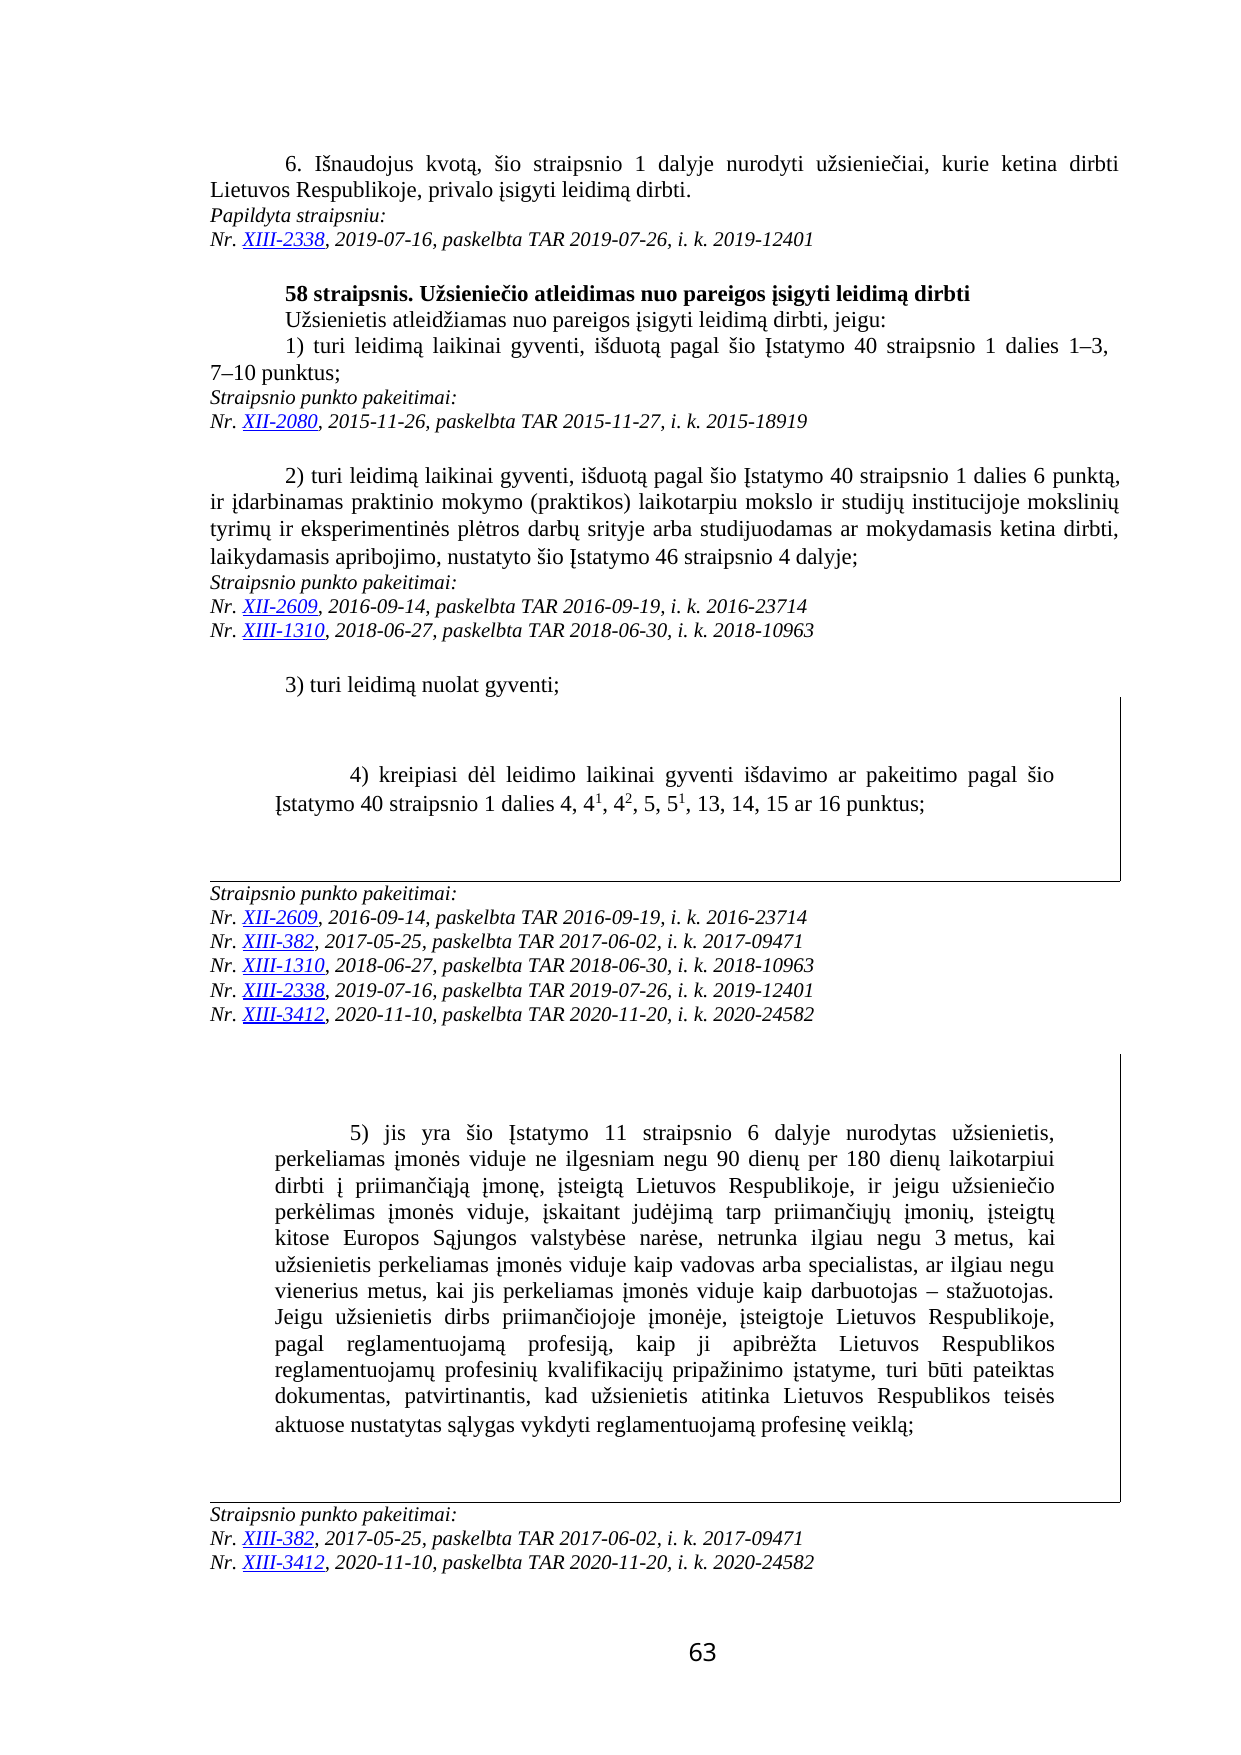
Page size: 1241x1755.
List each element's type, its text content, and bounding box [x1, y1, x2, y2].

text Nr. XII-2609, 2016-09-14, paskelbta TAR 2016-09-19, i. k. 2016-23714 [210, 594, 1120, 618]
text Nr. XII-2080, 2015-11-26, paskelbta TAR 2015-11-27, i. k. 2015-18919 [210, 409, 1120, 433]
text Nr. XIII-2338, 2019-07-16, paskelbta TAR 2019-07-26, i. k. 2019-12401 [210, 227, 1120, 251]
text 6. Išnaudojus kvotą, šio straipsnio 1 dalyje nurodyti užsieniečiai, kurie ketina dirbti Lietuvos Respublikoje, privalo įsigyti leidimą dirbti. [210, 150, 1120, 203]
text 1) turi leidimą laikinai gyventi, išduotą pagal šio Įstatymo 40 straipsnio 1 dalies 1–3, 7–10 punktus; [210, 332, 1120, 385]
text Nr. XIII-1310, 2018-06-27, paskelbta TAR 2018-06-30, i. k. 2018-10963 [210, 953, 1120, 977]
text 2) turi leidimą laikinai gyventi, išduotą pagal šio Įstatymo 40 straipsnio 1 dalies 6 punktą, ir įdarbinamas praktinio mokymo (praktikos) laikotarpiu mokslo ir studijų institucijoje mokslinių tyrimų ir eksperimentinės plėtros darbų srityje arba studijuodamas ar mokydamasis ketina dirbti, laikydamasis apribojimo, nustatyto šio Įstatymo 46 straipsnio 4 dalyje; [210, 462, 1120, 570]
text Straipsnio punkto pakeitimai: [210, 881, 1120, 905]
text Nr. XIII-382, 2017-05-25, paskelbta TAR 2017-06-02, i. k. 2017-09471 [210, 1526, 1120, 1550]
text Nr. XIII-2338, 2019-07-16, paskelbta TAR 2019-07-26, i. k. 2019-12401 [210, 977, 1120, 1002]
text 58 straipsnis. Užsieniečio atleidimas nuo pareigos įsigyti leidimą dirbti [210, 279, 1120, 306]
text Nr. XIII-3412, 2020-11-10, paskelbta TAR 2020-11-20, i. k. 2020-24582 [210, 1550, 1120, 1574]
text 3) turi leidimą nuolat gyventi; [210, 671, 1120, 697]
text Nr. XII-2609, 2016-09-14, paskelbta TAR 2016-09-19, i. k. 2016-23714 [210, 905, 1120, 929]
text 4) kreipiasi dėl leidimo laikinai gyventi išdavimo ar pakeitimo pagal šio Įstatymo 40 straipsnio 1 dalies 4, 41, 42, 5, 51, 13, 14, 15 ar 16 punktus; [210, 697, 1120, 881]
text Užsienietis atleidžiamas nuo pareigos įsigyti leidimą dirbti, jeigu: [210, 306, 1120, 332]
text Papildyta straipsniu: [210, 203, 1120, 227]
text 5) jis yra šio Įstatymo 11 straipsnio 6 dalyje nurodytas užsienietis, perkeliamas įmonės viduje ne ilgesniam negu 90 dienų per 180 dienų laikotarpiui dirbti į priimančiąją įmonę, įsteigtą Lietuvos Respublikoje, ir jeigu užsieniečio perkėlimas įmonės viduje, įskaitant judėjimą tarp priimančiųjų įmonių, įsteigtų kitose Europos Sąjungos valstybėse narėse, netrunka ilgiau negu 3 metus, kai užsienietis perkeliamas įmonės viduje kaip vadovas arba specialistas, ar ilgiau negu vienerius metus, kai jis perkeliamas įmonės viduje kaip darbuotojas – stažuotojas. Jeigu užsienietis dirbs priimančiojoje įmonėje, įsteigtoje Lietuvos Respublikoje, pagal reglamentuojamą profesiją, kaip ji apibrėžta Lietuvos Respublikos reglamentuojamų profesinių kvalifikacijų pripažinimo įstatyme, turi būti pateiktas dokumentas, patvirtinantis, kad užsienietis atitinka Lietuvos Respublikos teisės aktuose nustatytas sąlygas vykdyti reglamentuojamą profesinę veiklą; [210, 1054, 1120, 1502]
text Nr. XIII-3412, 2020-11-10, paskelbta TAR 2020-11-20, i. k. 2020-24582 [210, 1002, 1120, 1026]
text Straipsnio punkto pakeitimai: [210, 385, 1120, 409]
text Nr. XIII-1310, 2018-06-27, paskelbta TAR 2018-06-30, i. k. 2018-10963 [210, 618, 1120, 642]
text Nr. XIII-382, 2017-05-25, paskelbta TAR 2017-06-02, i. k. 2017-09471 [210, 929, 1120, 953]
text Straipsnio punkto pakeitimai: [210, 1502, 1120, 1526]
text Straipsnio punkto pakeitimai: [210, 570, 1120, 594]
